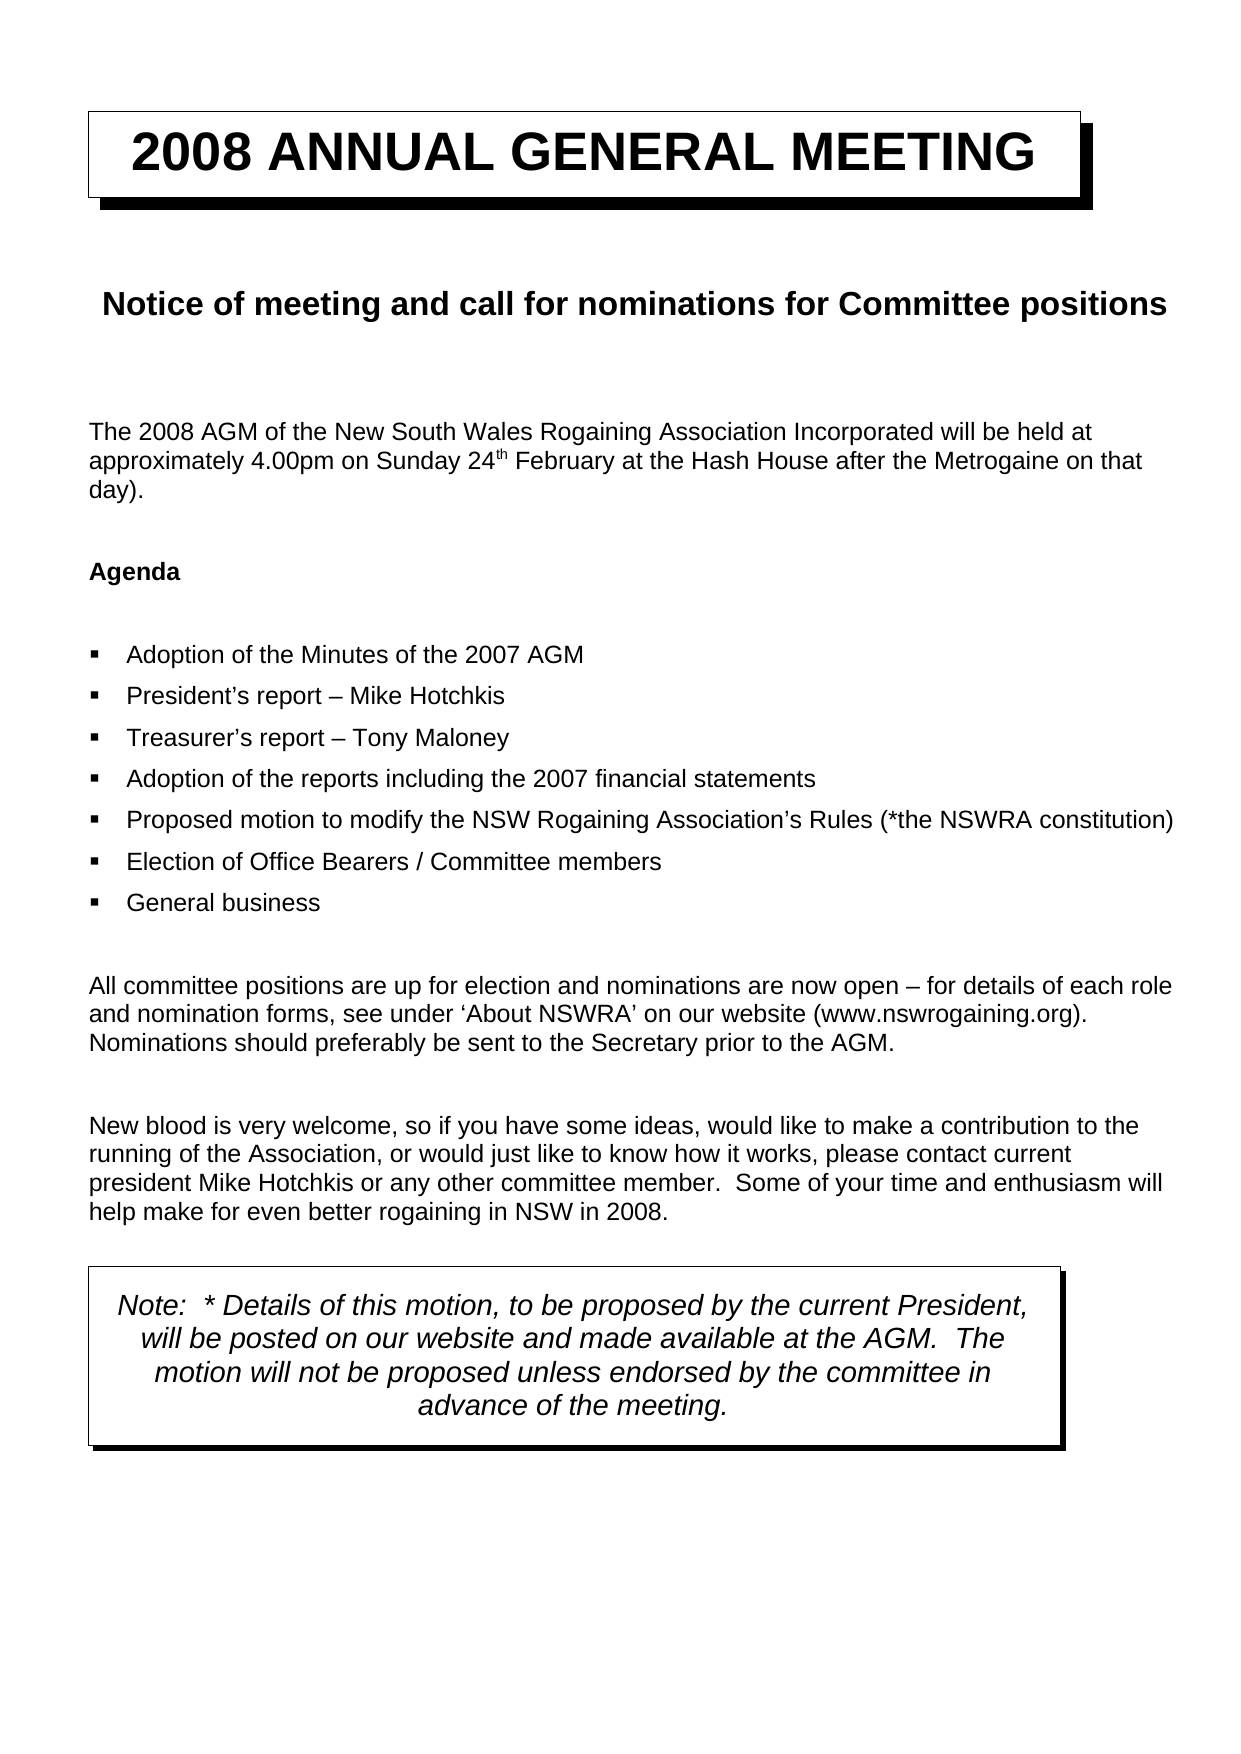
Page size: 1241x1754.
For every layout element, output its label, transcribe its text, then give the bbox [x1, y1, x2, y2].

text Note: * Details of this motion, to be proposed by the current President, will be posted on our website and made available at the AGM. The motion will not be proposed unless endorsed by the committee in advance of the meeting. [104, 1288, 1045, 1422]
list Treasurer’s report – Tony Maloney [88, 723, 1182, 751]
list Proposed motion to modify the NSW Rogaining Association’s Rules (*the NSWRA constitution) [88, 805, 1182, 834]
list General business [88, 888, 1182, 917]
text All committee positions are up for election and nominations are now open – for details of each role and nomination forms, see under ‘About NSWRA’ on our website (www.nswrogaining.org). Nominations should preferably be sent to the Secretary prior to the AGM. [88, 971, 1182, 1057]
list Election of Office Bearers / Committee members [88, 847, 1182, 876]
text 2008 ANNUAL GENERAL MEETING [104, 119, 1064, 182]
list Adoption of the reports including the 2007 financial statements [88, 764, 1182, 793]
list Adoption of the Minutes of the 2007 AGM [88, 640, 1182, 669]
text Agenda [88, 557, 1182, 586]
text New blood is very welcome, so if you have some ideas, would like to make a contribution to the running of the Association, or would just like to know how it works, please contact current president Mike Hotchkis or any other committee member. Some of your time and enthusiasm will help make for even better rogaining in NSW in 2008. [88, 1111, 1182, 1226]
list President’s report – Mike Hotchkis [88, 681, 1182, 710]
text The 2008 AGM of the New South Wales Rogaining Association Incorporated will be held at approximately 4.00pm on Sunday 24th February at the Hash House after the Metrogaine on that day). [88, 417, 1182, 504]
text Notice of meeting and call for nominations for Committee positions [88, 284, 1182, 322]
